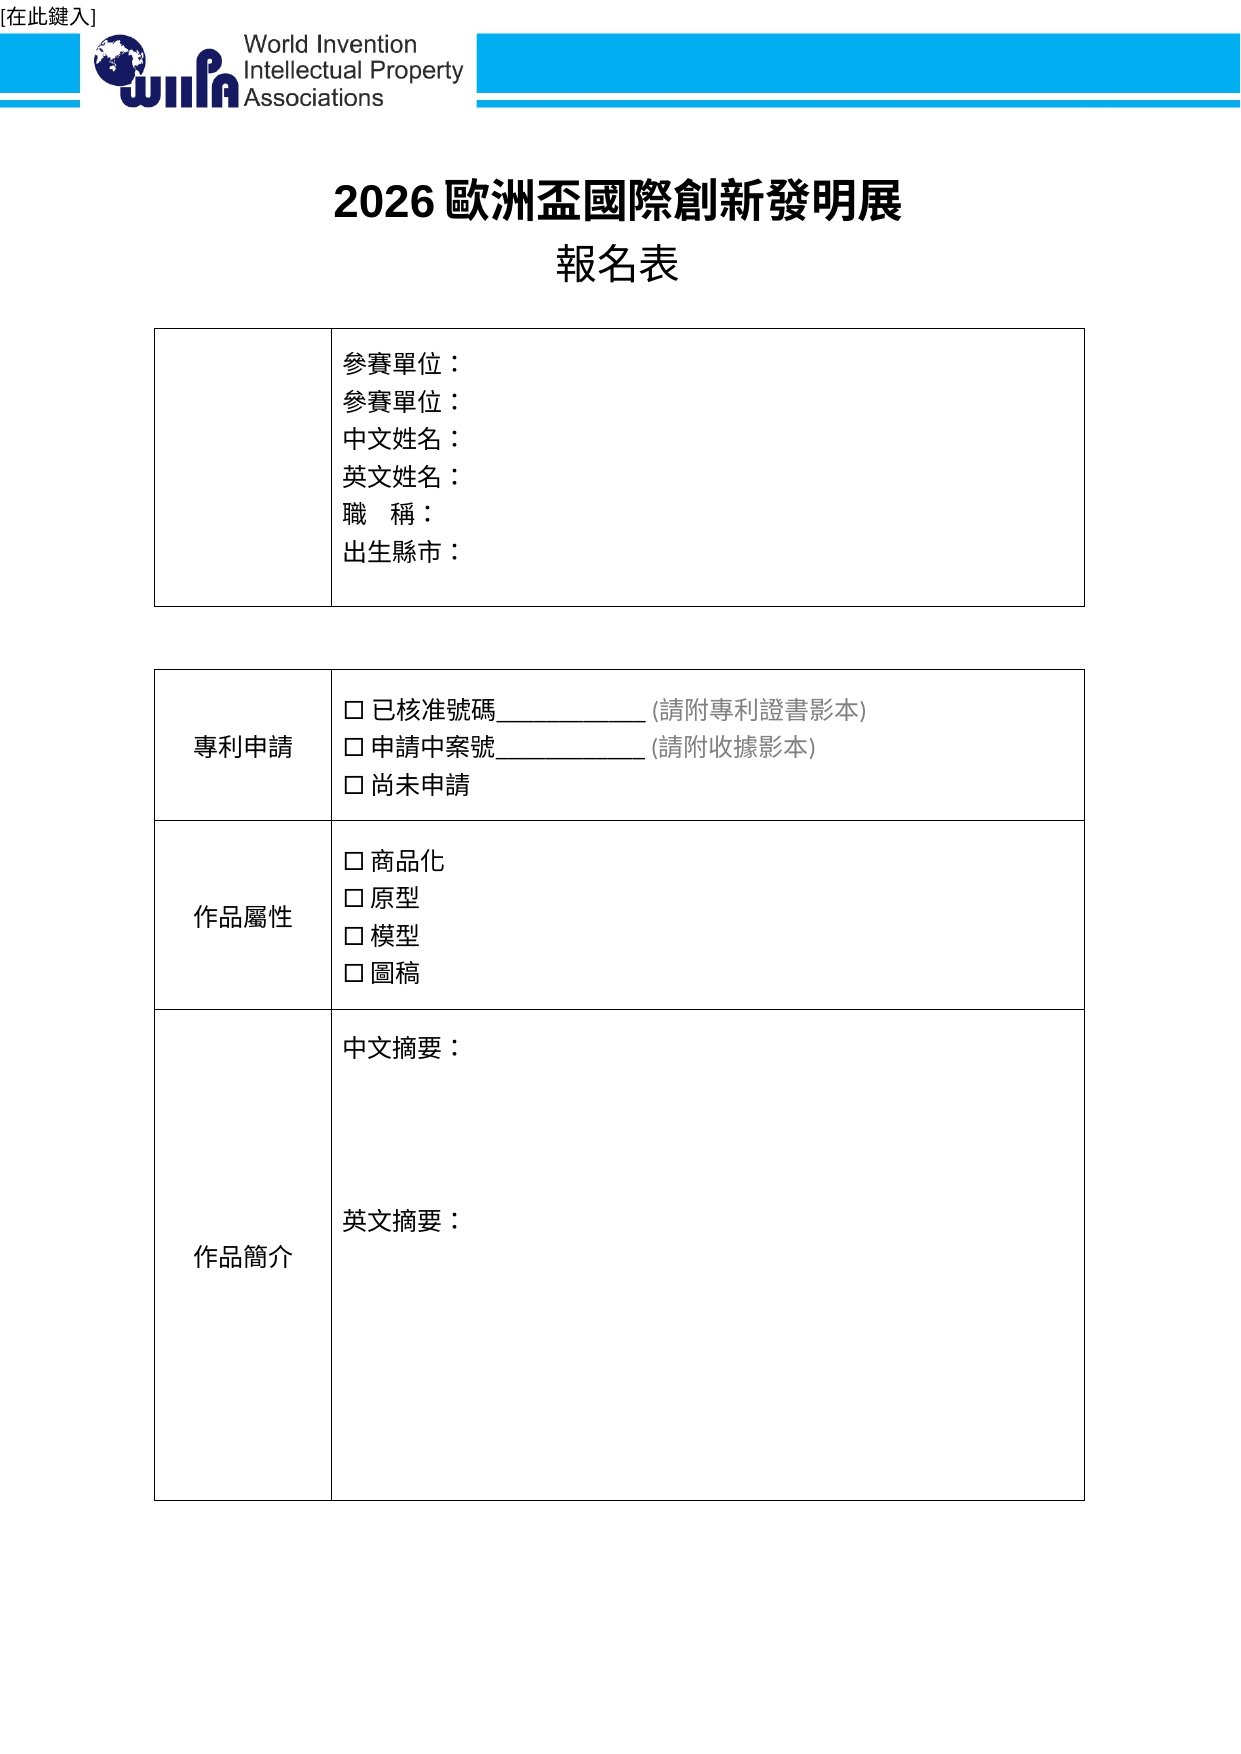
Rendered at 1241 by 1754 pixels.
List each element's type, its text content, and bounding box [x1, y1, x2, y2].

table_cell 作品屬性 [155, 821, 331, 1009]
table_header 專利申請 [155, 670, 331, 820]
table_header  已核准號碼____________ (請附專利證書影本)  申請中案號____________ (請附收據影本)  尚未申請 [332, 670, 1084, 820]
table_cell 參賽單位： 參賽單位： 中文姓名： 英文姓名： 職 稱： 出生縣市： [332, 329, 1084, 606]
table_cell  商品化  原型  模型  圖稿 [332, 821, 1084, 1009]
table_cell [155, 329, 331, 606]
table_cell 作品簡介 [155, 1010, 331, 1500]
table_cell 中文摘要： 英文摘要： [332, 1010, 1084, 1500]
